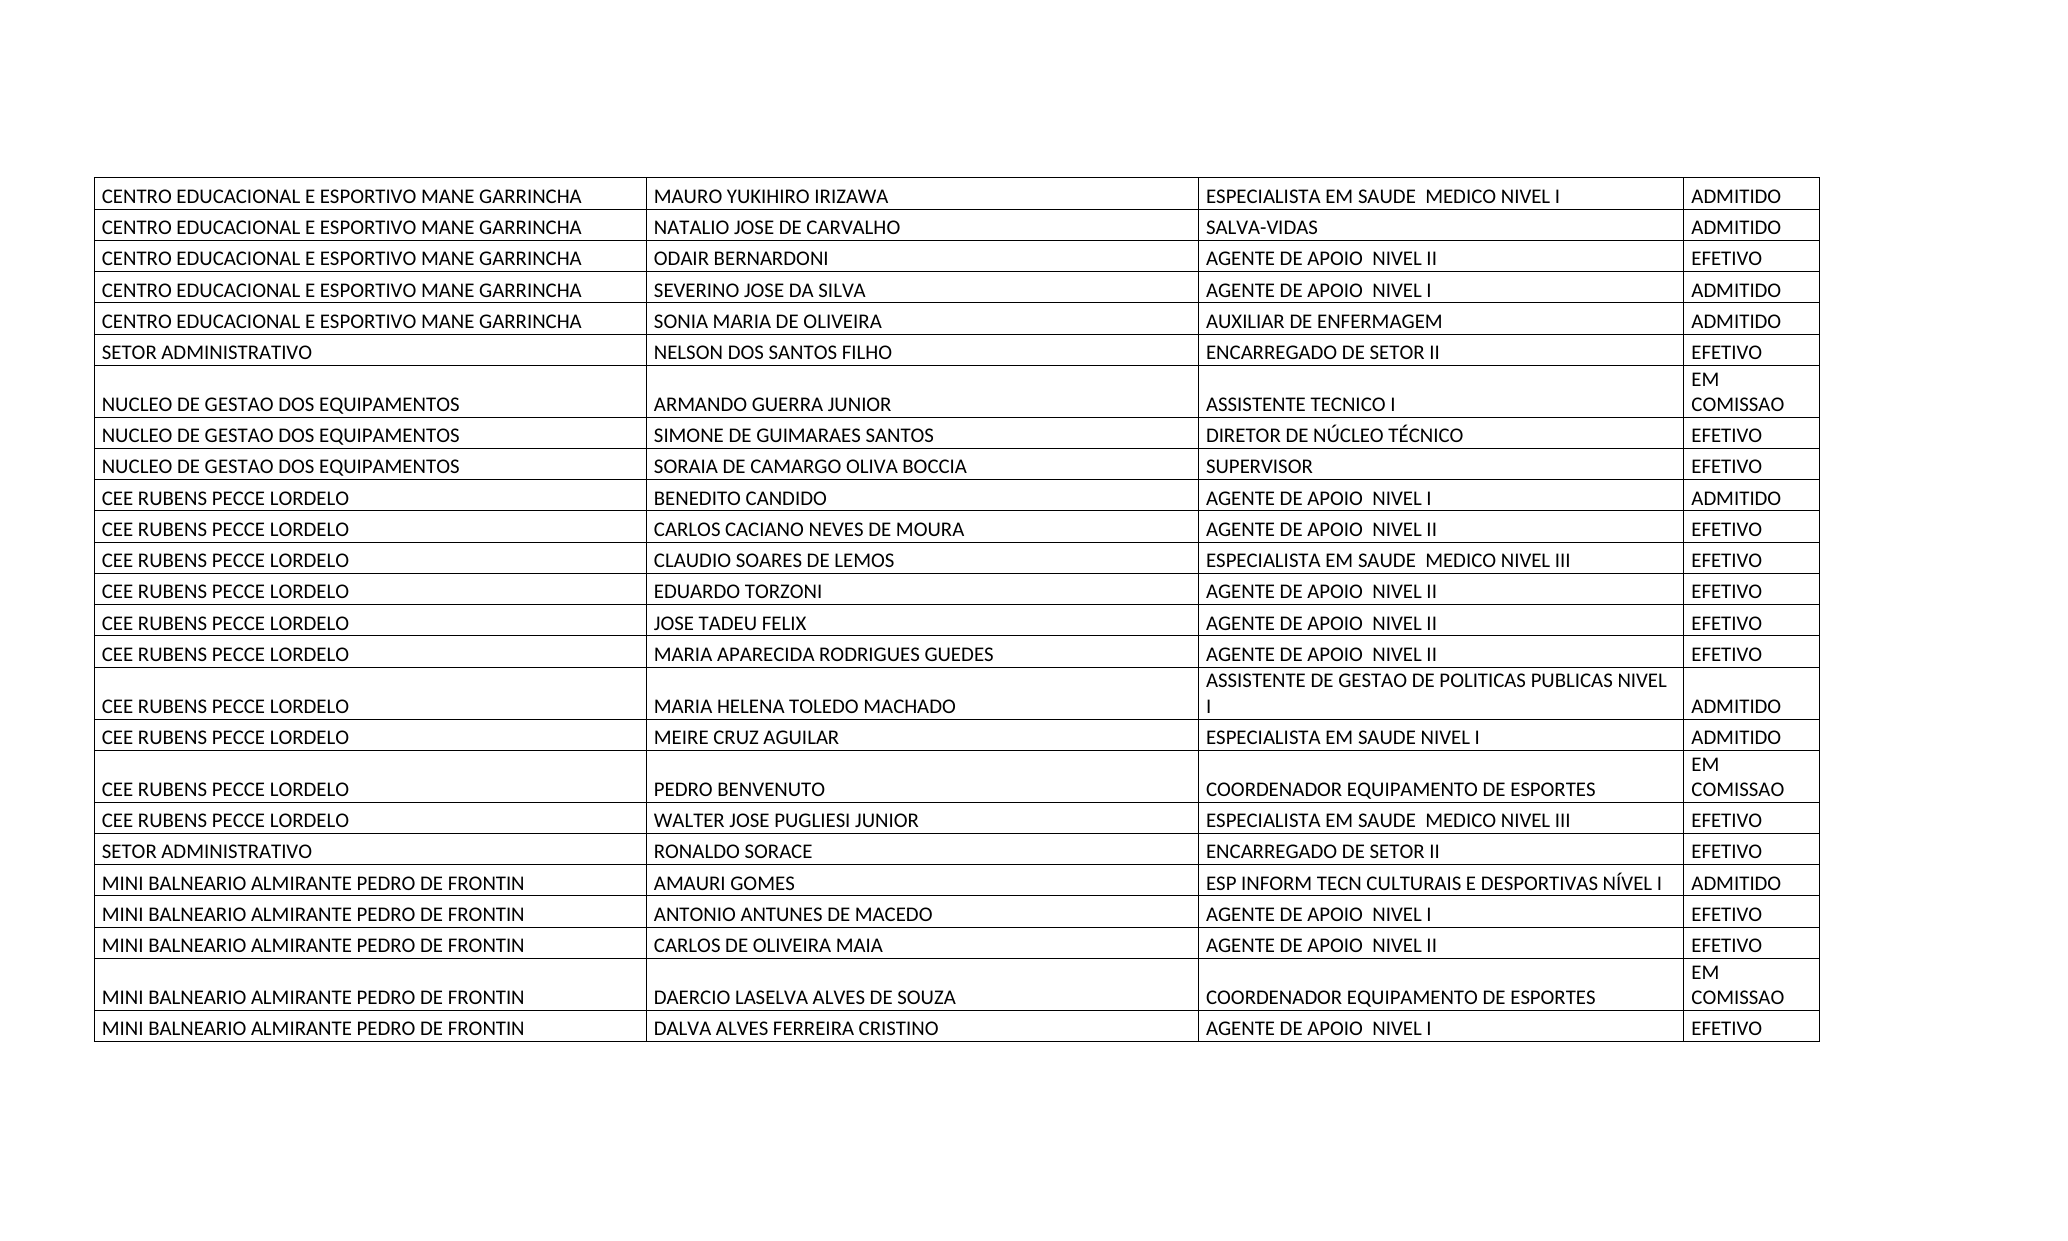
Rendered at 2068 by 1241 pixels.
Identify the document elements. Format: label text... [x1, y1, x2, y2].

table_cell CENTRO EDUCACIONAL E ESPORTIVO MANE GARRINCHA [95, 303, 646, 333]
table_cell CLAUDIO SOARES DE LEMOS [647, 543, 1198, 573]
table_cell JOSE TADEU FELIX [647, 605, 1198, 635]
table_cell CARLOS DE OLIVEIRA MAIA [647, 928, 1198, 958]
table_cell EFETIVO [1684, 605, 1819, 635]
table_cell MARIA HELENA TOLEDO MACHADO [647, 668, 1198, 718]
table_cell CEE RUBENS PECCE LORDELO [95, 668, 646, 718]
table_cell ENCARREGADO DE SETOR II [1199, 834, 1683, 864]
table_cell MEIRE CRUZ AGUILAR [647, 720, 1198, 750]
table_cell ADMITIDO [1684, 178, 1819, 208]
table_cell COORDENADOR EQUIPAMENTO DE ESPORTES [1199, 751, 1683, 802]
table_cell MINI BALNEARIO ALMIRANTE PEDRO DE FRONTIN [95, 896, 646, 927]
table_cell AGENTE DE APOIO NIVEL I [1199, 480, 1683, 510]
table_cell NUCLEO DE GESTAO DOS EQUIPAMENTOS [95, 418, 646, 448]
table_cell ESPECIALISTA EM SAUDE NIVEL I [1199, 720, 1683, 750]
table_cell PEDRO BENVENUTO [647, 751, 1198, 802]
table_cell ADMITIDO [1684, 668, 1819, 718]
table_cell CENTRO EDUCACIONAL E ESPORTIVO MANE GARRINCHA [95, 272, 646, 302]
table_cell CEE RUBENS PECCE LORDELO [95, 574, 646, 604]
table_cell AGENTE DE APOIO NIVEL II [1199, 636, 1683, 667]
table_cell EFETIVO [1684, 449, 1819, 479]
table_cell AGENTE DE APOIO NIVEL I [1199, 1011, 1683, 1041]
table_cell ESPECIALISTA EM SAUDE MEDICO NIVEL III [1199, 543, 1683, 573]
table_cell BENEDITO CANDIDO [647, 480, 1198, 510]
table_cell ADMITIDO [1684, 210, 1819, 240]
table_cell SONIA MARIA DE OLIVEIRA [647, 303, 1198, 333]
table_cell CEE RUBENS PECCE LORDELO [95, 511, 646, 542]
table_cell NELSON DOS SANTOS FILHO [647, 335, 1198, 365]
table_cell AMAURI GOMES [647, 865, 1198, 895]
table_cell AGENTE DE APOIO NIVEL I [1199, 896, 1683, 927]
table_cell WALTER JOSE PUGLIESI JUNIOR [647, 803, 1198, 833]
table_cell CEE RUBENS PECCE LORDELO [95, 751, 646, 802]
table_cell EFETIVO [1684, 418, 1819, 448]
table_cell ADMITIDO [1684, 480, 1819, 510]
table_cell AGENTE DE APOIO NIVEL II [1199, 928, 1683, 958]
table_cell NUCLEO DE GESTAO DOS EQUIPAMENTOS [95, 366, 646, 417]
table_cell RONALDO SORACE [647, 834, 1198, 864]
table_cell DALVA ALVES FERREIRA CRISTINO [647, 1011, 1198, 1041]
table_cell ESPECIALISTA EM SAUDE MEDICO NIVEL III [1199, 803, 1683, 833]
table_cell SUPERVISOR [1199, 449, 1683, 479]
table_cell AGENTE DE APOIO NIVEL II [1199, 605, 1683, 635]
table_cell EFETIVO [1684, 241, 1819, 271]
table_cell SALVA-VIDAS [1199, 210, 1683, 240]
table_cell EFETIVO [1684, 928, 1819, 958]
table_cell MARIA APARECIDA RODRIGUES GUEDES [647, 636, 1198, 667]
table_cell SETOR ADMINISTRATIVO [95, 834, 646, 864]
table_cell NATALIO JOSE DE CARVALHO [647, 210, 1198, 240]
table_cell EFETIVO [1684, 543, 1819, 573]
table_cell AGENTE DE APOIO NIVEL II [1199, 241, 1683, 271]
table_cell ODAIR BERNARDONI [647, 241, 1198, 271]
table_cell MINI BALNEARIO ALMIRANTE PEDRO DE FRONTIN [95, 959, 646, 1010]
table_cell ADMITIDO [1684, 303, 1819, 333]
table_cell CEE RUBENS PECCE LORDELO [95, 803, 646, 833]
table_cell NUCLEO DE GESTAO DOS EQUIPAMENTOS [95, 449, 646, 479]
table_cell CEE RUBENS PECCE LORDELO [95, 720, 646, 750]
table_cell EM COMISSAO [1684, 366, 1819, 417]
table_cell EFETIVO [1684, 1011, 1819, 1041]
table_cell ESPECIALISTA EM SAUDE MEDICO NIVEL I [1199, 178, 1683, 208]
table_cell AGENTE DE APOIO NIVEL II [1199, 511, 1683, 542]
table_cell ADMITIDO [1684, 865, 1819, 895]
table_cell ENCARREGADO DE SETOR II [1199, 335, 1683, 365]
table_cell SEVERINO JOSE DA SILVA [647, 272, 1198, 302]
table_cell ANTONIO ANTUNES DE MACEDO [647, 896, 1198, 927]
table_cell EFETIVO [1684, 335, 1819, 365]
table_cell EM COMISSAO [1684, 751, 1819, 802]
table_cell CEE RUBENS PECCE LORDELO [95, 636, 646, 667]
table_cell MINI BALNEARIO ALMIRANTE PEDRO DE FRONTIN [95, 1011, 646, 1041]
table_cell CEE RUBENS PECCE LORDELO [95, 605, 646, 635]
table_cell AUXILIAR DE ENFERMAGEM [1199, 303, 1683, 333]
table_cell CARLOS CACIANO NEVES DE MOURA [647, 511, 1198, 542]
table_cell ESP INFORM TECN CULTURAIS E DESPORTIVAS NÍVEL I [1199, 865, 1683, 895]
table_cell EFETIVO [1684, 896, 1819, 927]
table_cell EFETIVO [1684, 834, 1819, 864]
table_cell ADMITIDO [1684, 272, 1819, 302]
table_cell EFETIVO [1684, 574, 1819, 604]
table_cell EFETIVO [1684, 636, 1819, 667]
table_cell EM COMISSAO [1684, 959, 1819, 1010]
table_cell MINI BALNEARIO ALMIRANTE PEDRO DE FRONTIN [95, 865, 646, 895]
table_cell MAURO YUKIHIRO IRIZAWA [647, 178, 1198, 208]
table_cell ARMANDO GUERRA JUNIOR [647, 366, 1198, 417]
table_cell SORAIA DE CAMARGO OLIVA BOCCIA [647, 449, 1198, 479]
table_cell CEE RUBENS PECCE LORDELO [95, 480, 646, 510]
table_cell SETOR ADMINISTRATIVO [95, 335, 646, 365]
table_cell EFETIVO [1684, 511, 1819, 542]
table_cell ASSISTENTE DE GESTAO DE POLITICAS PUBLICAS NIVEL I [1199, 668, 1683, 718]
table_cell DIRETOR DE NÚCLEO TÉCNICO [1199, 418, 1683, 448]
table_cell SIMONE DE GUIMARAES SANTOS [647, 418, 1198, 448]
table_cell CENTRO EDUCACIONAL E ESPORTIVO MANE GARRINCHA [95, 210, 646, 240]
table_cell ADMITIDO [1684, 720, 1819, 750]
table_cell AGENTE DE APOIO NIVEL I [1199, 272, 1683, 302]
table_cell AGENTE DE APOIO NIVEL II [1199, 574, 1683, 604]
table_cell COORDENADOR EQUIPAMENTO DE ESPORTES [1199, 959, 1683, 1010]
table_cell CENTRO EDUCACIONAL E ESPORTIVO MANE GARRINCHA [95, 241, 646, 271]
table_cell DAERCIO LASELVA ALVES DE SOUZA [647, 959, 1198, 1010]
table_cell MINI BALNEARIO ALMIRANTE PEDRO DE FRONTIN [95, 928, 646, 958]
table_cell CEE RUBENS PECCE LORDELO [95, 543, 646, 573]
table_cell CENTRO EDUCACIONAL E ESPORTIVO MANE GARRINCHA [95, 178, 646, 208]
table_cell ASSISTENTE TECNICO I [1199, 366, 1683, 417]
table_cell EFETIVO [1684, 803, 1819, 833]
table_cell EDUARDO TORZONI [647, 574, 1198, 604]
